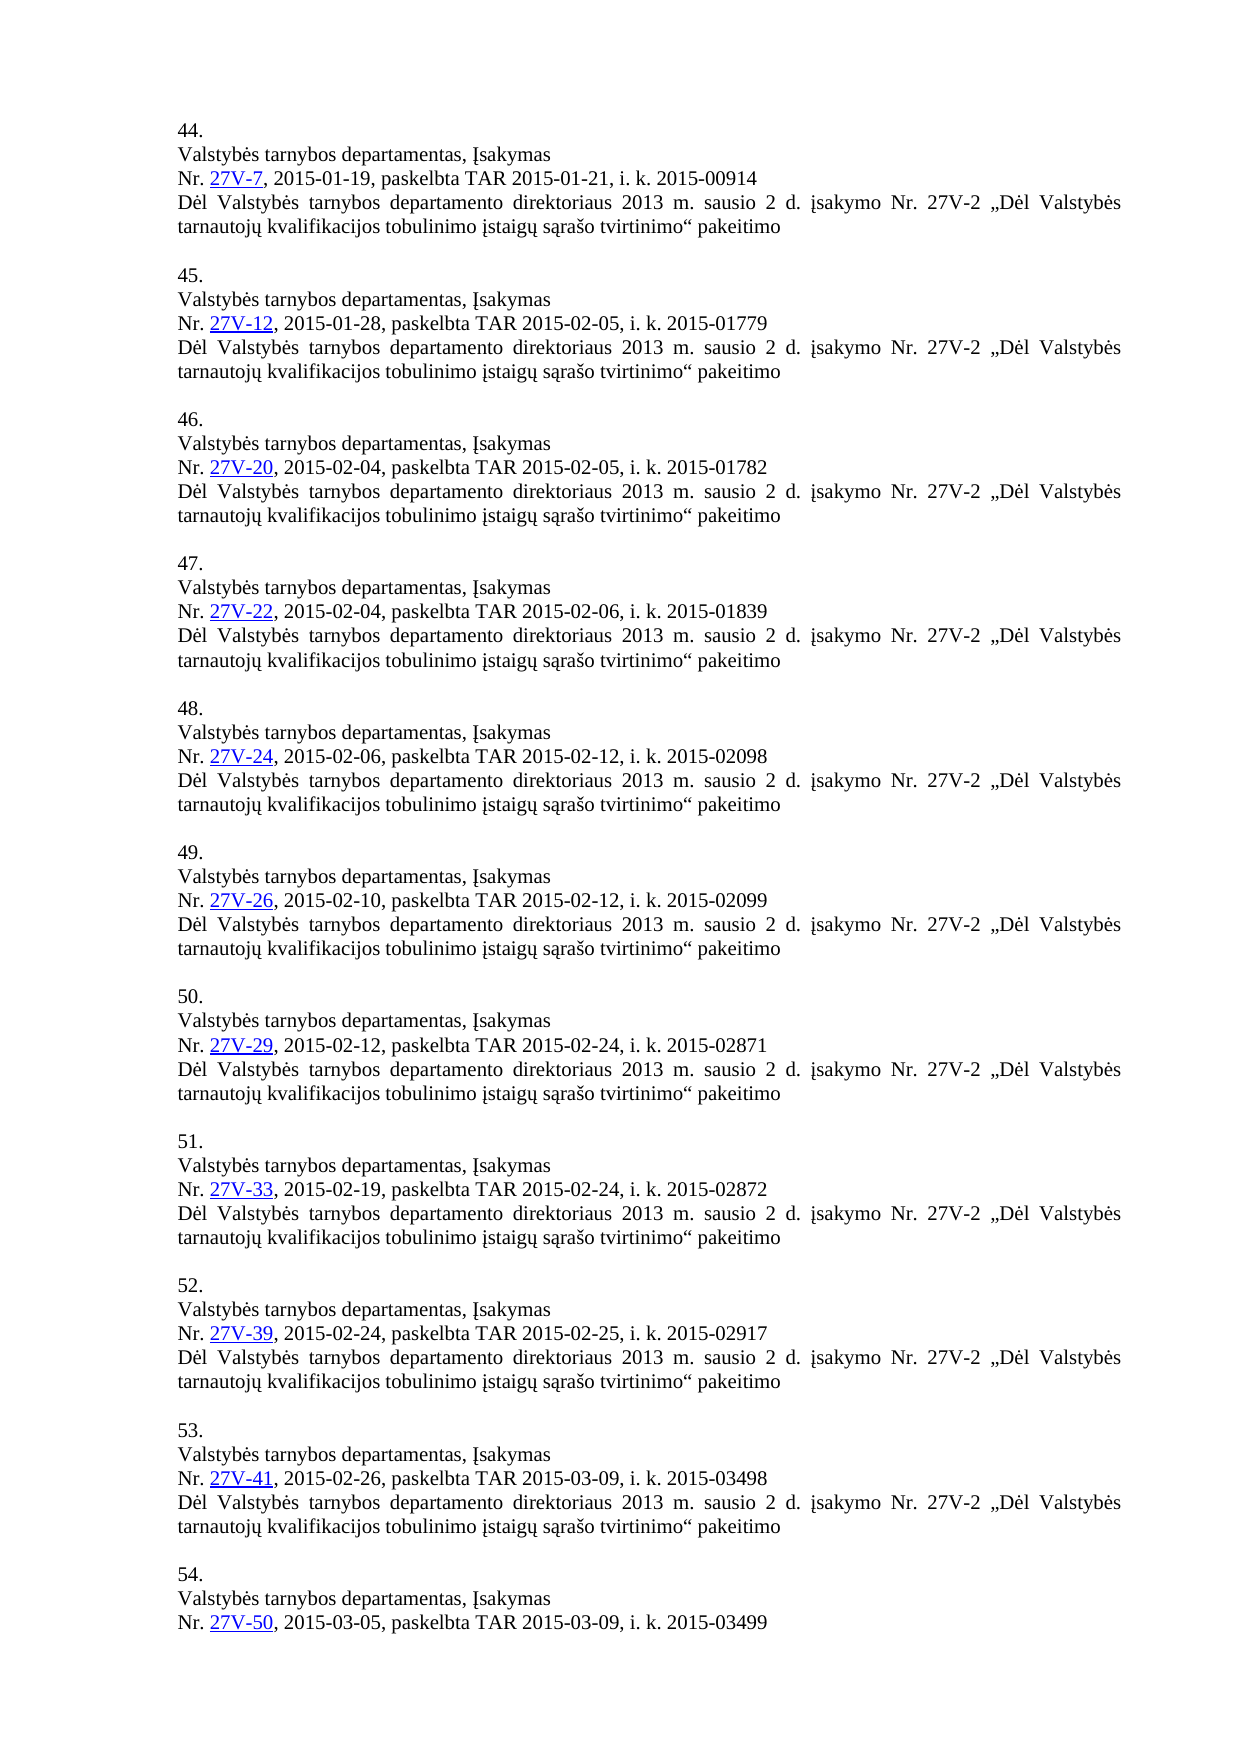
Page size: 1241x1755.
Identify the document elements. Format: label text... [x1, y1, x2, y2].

text Nr. 27V-39, 2015-02-24, paskelbta TAR 2015-02-25, i. k. 2015-02917 [177, 1321, 1122, 1345]
text Dėl Valstybės tarnybos departamento direktoriaus 2013 m. sausio 2 d. įsakymo Nr. 27V-2 „Dėl Valstybės tarnautojų kvalifikacijos tobulinimo įstaigų sąrašo tvirtinimo“ pakeitimo [177, 1345, 1122, 1393]
text Nr. 27V-22, 2015-02-04, paskelbta TAR 2015-02-06, i. k. 2015-01839 [177, 599, 1122, 623]
text Dėl Valstybės tarnybos departamento direktoriaus 2013 m. sausio 2 d. įsakymo Nr. 27V-2 „Dėl Valstybės tarnautojų kvalifikacijos tobulinimo įstaigų sąrašo tvirtinimo“ pakeitimo [177, 1201, 1122, 1249]
text 53. [177, 1417, 1122, 1442]
text Valstybės tarnybos departamentas, Įsakymas [177, 1442, 1122, 1466]
text Nr. 27V-41, 2015-02-26, paskelbta TAR 2015-03-09, i. k. 2015-03498 [177, 1466, 1122, 1490]
text Nr. 27V-33, 2015-02-19, paskelbta TAR 2015-02-24, i. k. 2015-02872 [177, 1177, 1122, 1201]
text Valstybės tarnybos departamentas, Įsakymas [177, 720, 1122, 744]
text Nr. 27V-12, 2015-01-28, paskelbta TAR 2015-02-05, i. k. 2015-01779 [177, 311, 1122, 335]
text Dėl Valstybės tarnybos departamento direktoriaus 2013 m. sausio 2 d. įsakymo Nr. 27V-2 „Dėl Valstybės tarnautojų kvalifikacijos tobulinimo įstaigų sąrašo tvirtinimo“ pakeitimo [177, 479, 1122, 527]
text Nr. 27V-26, 2015-02-10, paskelbta TAR 2015-02-12, i. k. 2015-02099 [177, 888, 1122, 912]
text Dėl Valstybės tarnybos departamento direktoriaus 2013 m. sausio 2 d. įsakymo Nr. 27V-2 „Dėl Valstybės tarnautojų kvalifikacijos tobulinimo įstaigų sąrašo tvirtinimo“ pakeitimo [177, 768, 1122, 816]
text Dėl Valstybės tarnybos departamento direktoriaus 2013 m. sausio 2 d. įsakymo Nr. 27V-2 „Dėl Valstybės tarnautojų kvalifikacijos tobulinimo įstaigų sąrašo tvirtinimo“ pakeitimo [177, 1490, 1122, 1538]
text Nr. 27V-24, 2015-02-06, paskelbta TAR 2015-02-12, i. k. 2015-02098 [177, 744, 1122, 768]
text 45. [177, 262, 1122, 287]
text 52. [177, 1273, 1122, 1297]
text 46. [177, 407, 1122, 431]
text Dėl Valstybės tarnybos departamento direktoriaus 2013 m. sausio 2 d. įsakymo Nr. 27V-2 „Dėl Valstybės tarnautojų kvalifikacijos tobulinimo įstaigų sąrašo tvirtinimo“ pakeitimo [177, 190, 1122, 238]
text 47. [177, 551, 1122, 575]
text Valstybės tarnybos departamentas, Įsakymas [177, 864, 1122, 888]
text Nr. 27V-29, 2015-02-12, paskelbta TAR 2015-02-24, i. k. 2015-02871 [177, 1032, 1122, 1057]
text Valstybės tarnybos departamentas, Įsakymas [177, 1153, 1122, 1177]
text Nr. 27V-7, 2015-01-19, paskelbta TAR 2015-01-21, i. k. 2015-00914 [177, 166, 1122, 190]
text Nr. 27V-20, 2015-02-04, paskelbta TAR 2015-02-05, i. k. 2015-01782 [177, 455, 1122, 479]
text 54. [177, 1562, 1122, 1586]
text 51. [177, 1129, 1122, 1153]
text 50. [177, 984, 1122, 1008]
text Dėl Valstybės tarnybos departamento direktoriaus 2013 m. sausio 2 d. įsakymo Nr. 27V-2 „Dėl Valstybės tarnautojų kvalifikacijos tobulinimo įstaigų sąrašo tvirtinimo“ pakeitimo [177, 335, 1122, 383]
text 48. [177, 696, 1122, 720]
text Valstybės tarnybos departamentas, Įsakymas [177, 1586, 1122, 1610]
text Valstybės tarnybos departamentas, Įsakymas [177, 431, 1122, 455]
text Dėl Valstybės tarnybos departamento direktoriaus 2013 m. sausio 2 d. įsakymo Nr. 27V-2 „Dėl Valstybės tarnautojų kvalifikacijos tobulinimo įstaigų sąrašo tvirtinimo“ pakeitimo [177, 623, 1122, 672]
text Valstybės tarnybos departamentas, Įsakymas [177, 142, 1122, 166]
text Dėl Valstybės tarnybos departamento direktoriaus 2013 m. sausio 2 d. įsakymo Nr. 27V-2 „Dėl Valstybės tarnautojų kvalifikacijos tobulinimo įstaigų sąrašo tvirtinimo“ pakeitimo [177, 1057, 1122, 1105]
text Dėl Valstybės tarnybos departamento direktoriaus 2013 m. sausio 2 d. įsakymo Nr. 27V-2 „Dėl Valstybės tarnautojų kvalifikacijos tobulinimo įstaigų sąrašo tvirtinimo“ pakeitimo [177, 912, 1122, 960]
text 49. [177, 840, 1122, 864]
text 44. [177, 118, 1122, 142]
text Valstybės tarnybos departamentas, Įsakymas [177, 1297, 1122, 1321]
text Valstybės tarnybos departamentas, Įsakymas [177, 287, 1122, 311]
text Valstybės tarnybos departamentas, Įsakymas [177, 1008, 1122, 1032]
text Nr. 27V-50, 2015-03-05, paskelbta TAR 2015-03-09, i. k. 2015-03499 [177, 1610, 1122, 1634]
text Valstybės tarnybos departamentas, Įsakymas [177, 575, 1122, 599]
